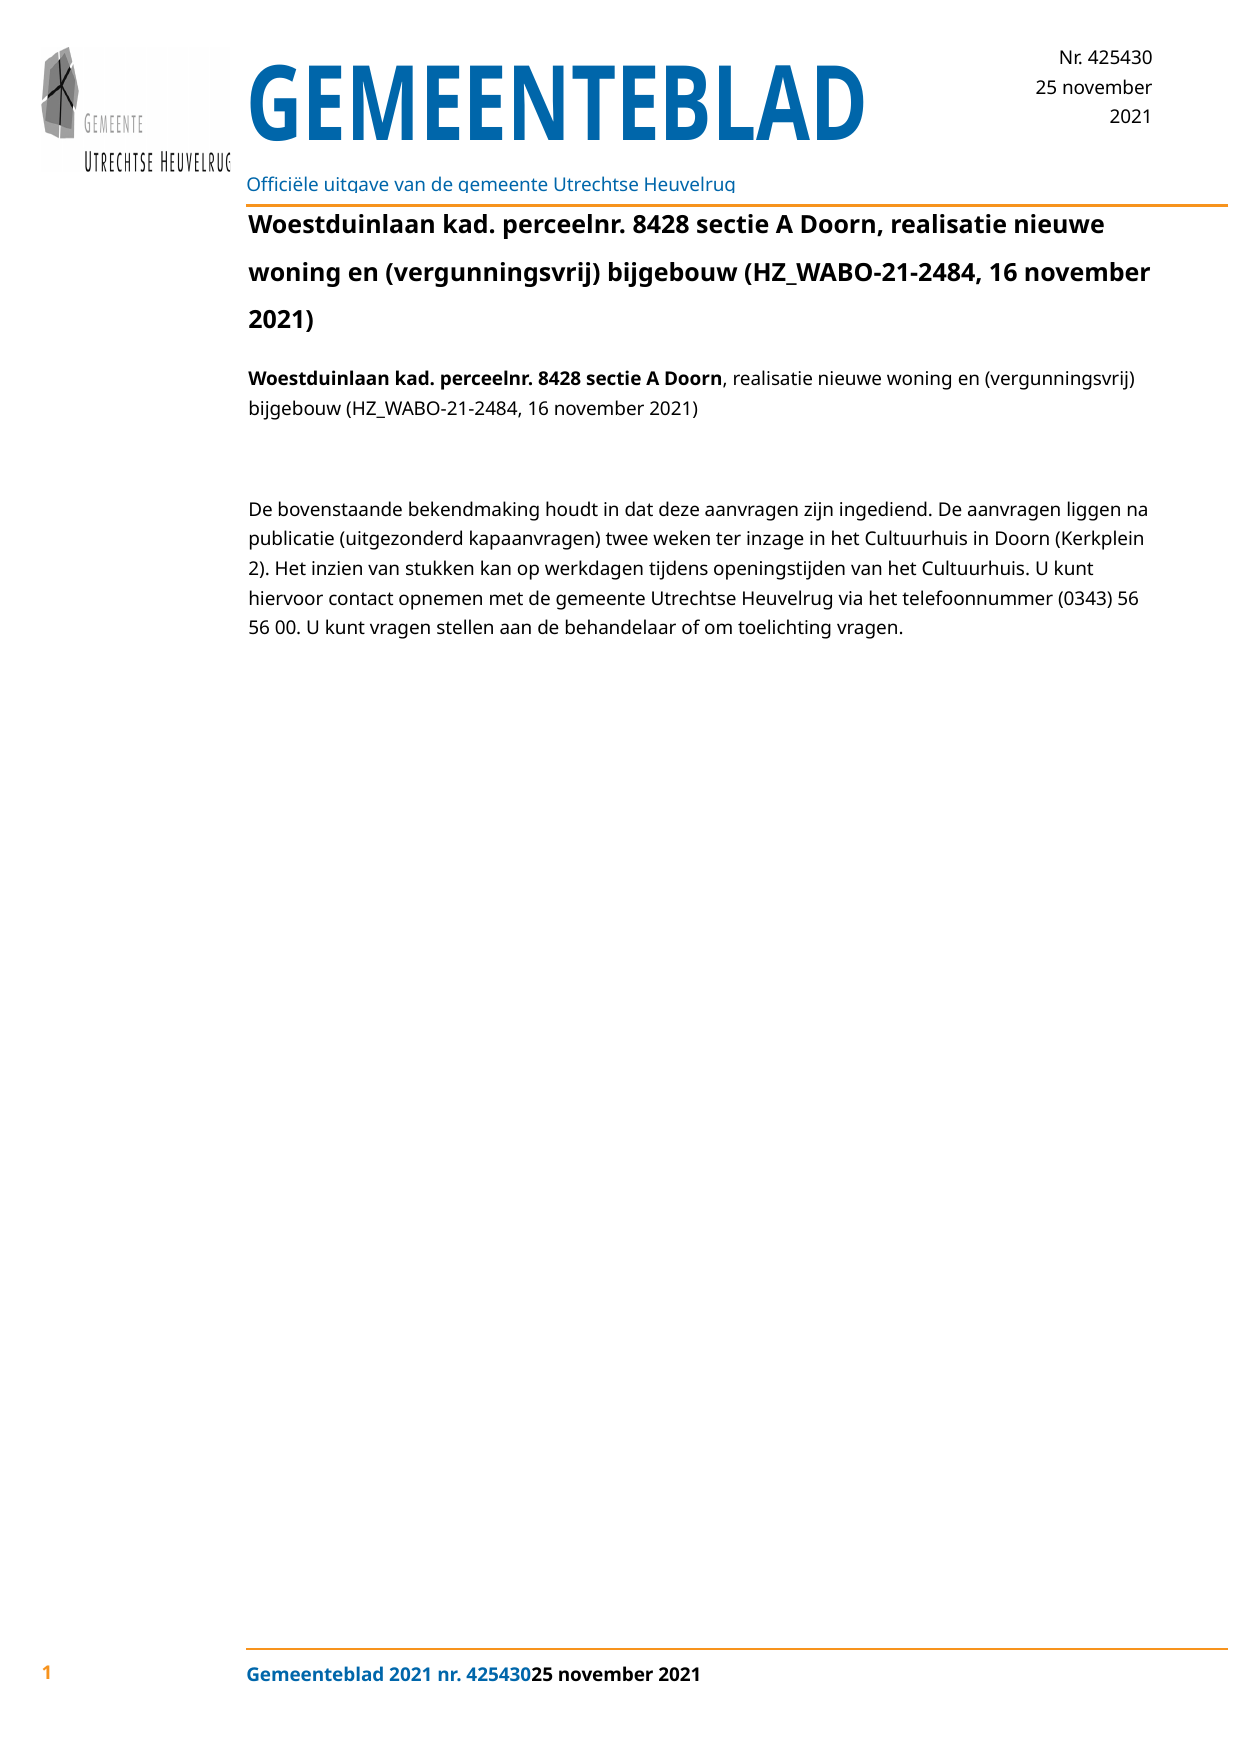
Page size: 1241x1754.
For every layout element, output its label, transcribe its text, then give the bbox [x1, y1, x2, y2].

text Woestduinlaan kad. perceelnr. 8428 sectie A Doorn, realisatie nieuwe woning en (vergunningsvrij) bijgebouw (HZ_WABO-21-2484, 16 november 2021) [248, 207, 1152, 336]
picture [41, 47, 231, 172]
text Woestduinlaan kad. perceelnr. 8428 sectie A Doorn, realisatie nieuwe woning en (vergunningsvrij) bijgebouw (HZ_WABO-21-2484, 16 november 2021) [248, 366, 1152, 421]
text De bovenstaande bekendmaking houdt in dat deze aanvragen zijn ingediend. De aanvragen liggen na publicatie (uitgezonderd kapaanvragen) twee weken ter inzage in het Cultuurhuis in Doorn (Kerkplein 2). Het inzien van stukken kan op werkdagen tijdens openingstijden van het Cultuurhuis. U kunt hiervoor contact opnemen met de gemeente Utrechtse Heuvelrug via het telefoonnummer (0343) 56 56 00. U kunt vragen stellen aan de behandelaar of om toelichting vragen. [248, 496, 1152, 640]
